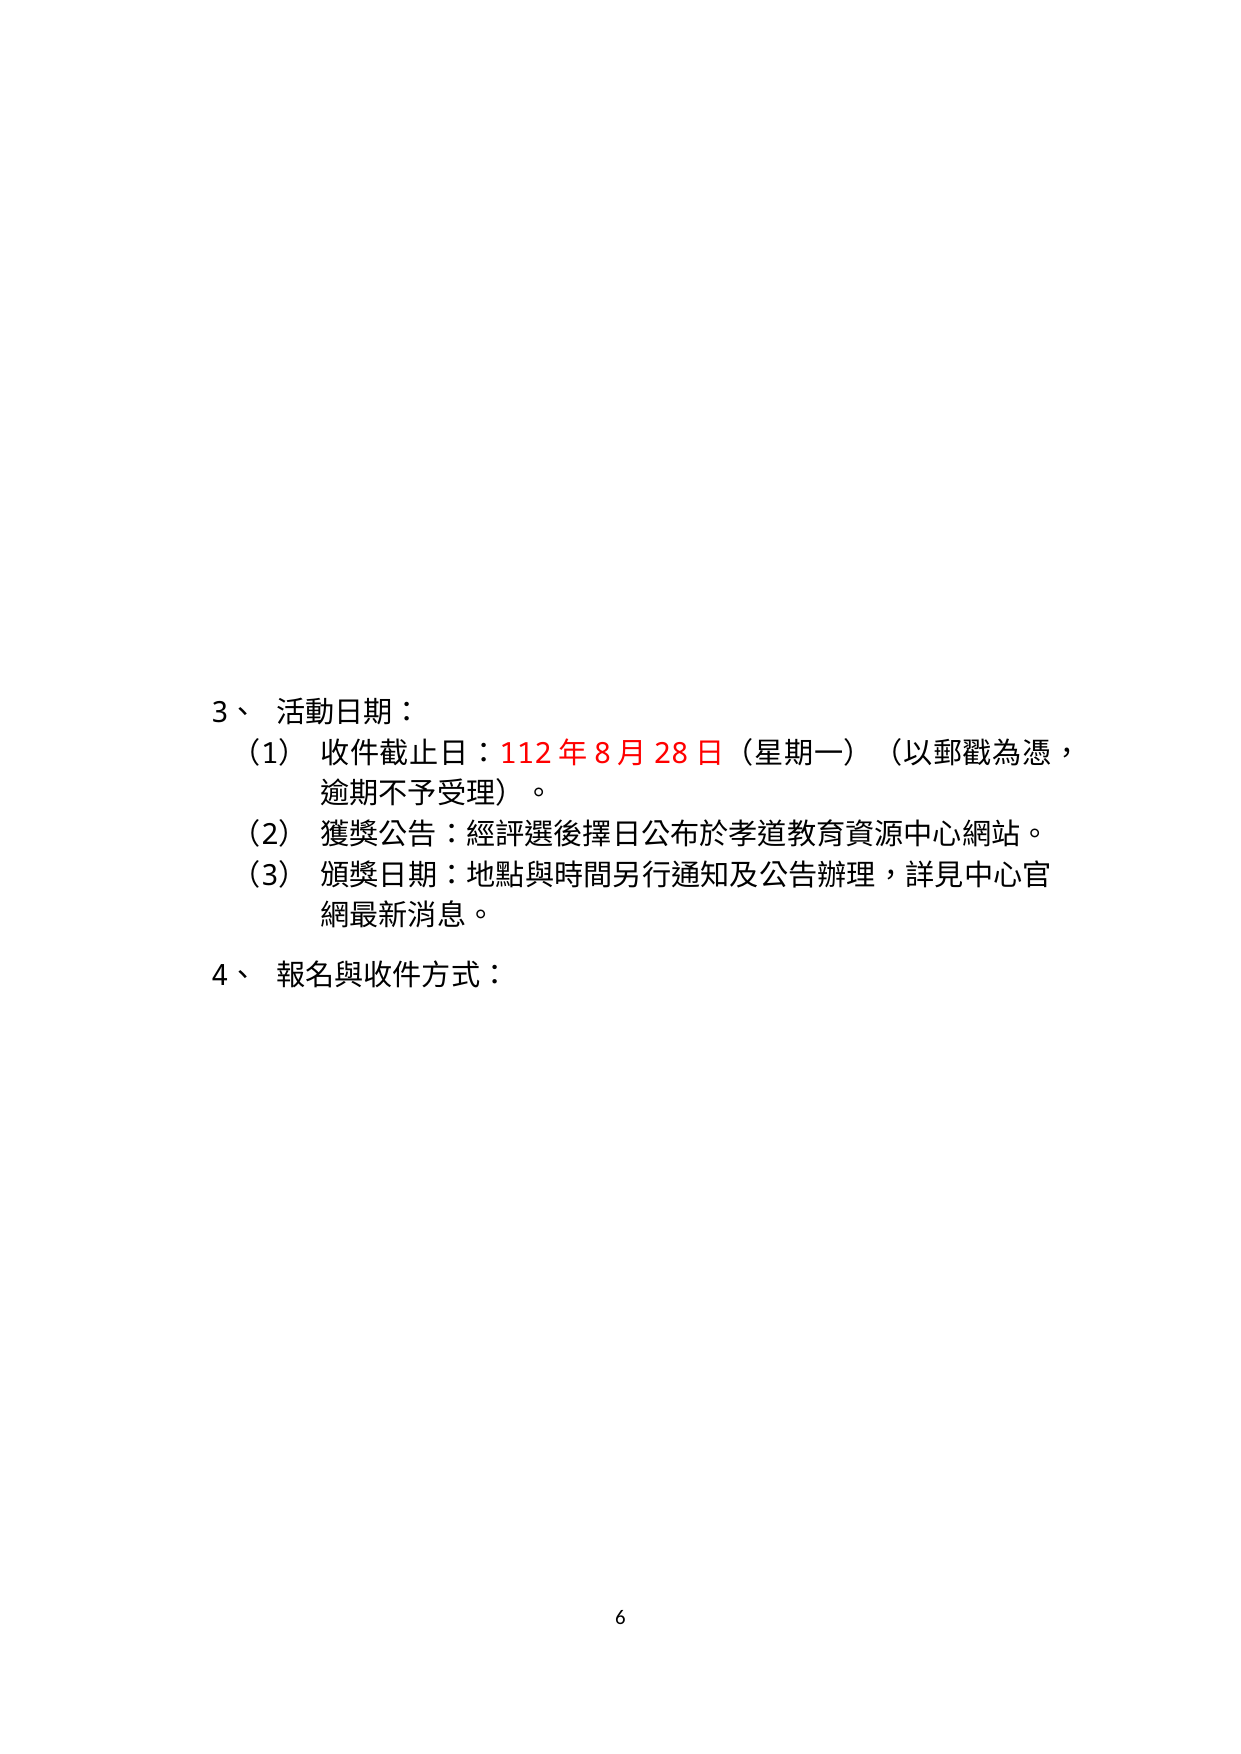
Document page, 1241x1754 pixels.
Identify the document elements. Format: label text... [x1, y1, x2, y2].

list 獲獎公告：經評選後擇日公布於孝道教育資源中心網站。 [232, 812, 1053, 852]
list 報名與收件方式： [211, 952, 1053, 993]
list 頒獎日期：地點與時間另行通知及公告辦理，詳見中心官網最新消息。 [232, 852, 1053, 934]
list 活動日期： [211, 690, 1053, 731]
list 收件截止日：112年8月28日（星期一）（以郵戳為憑，逾期不予受理）。 [232, 731, 1053, 812]
